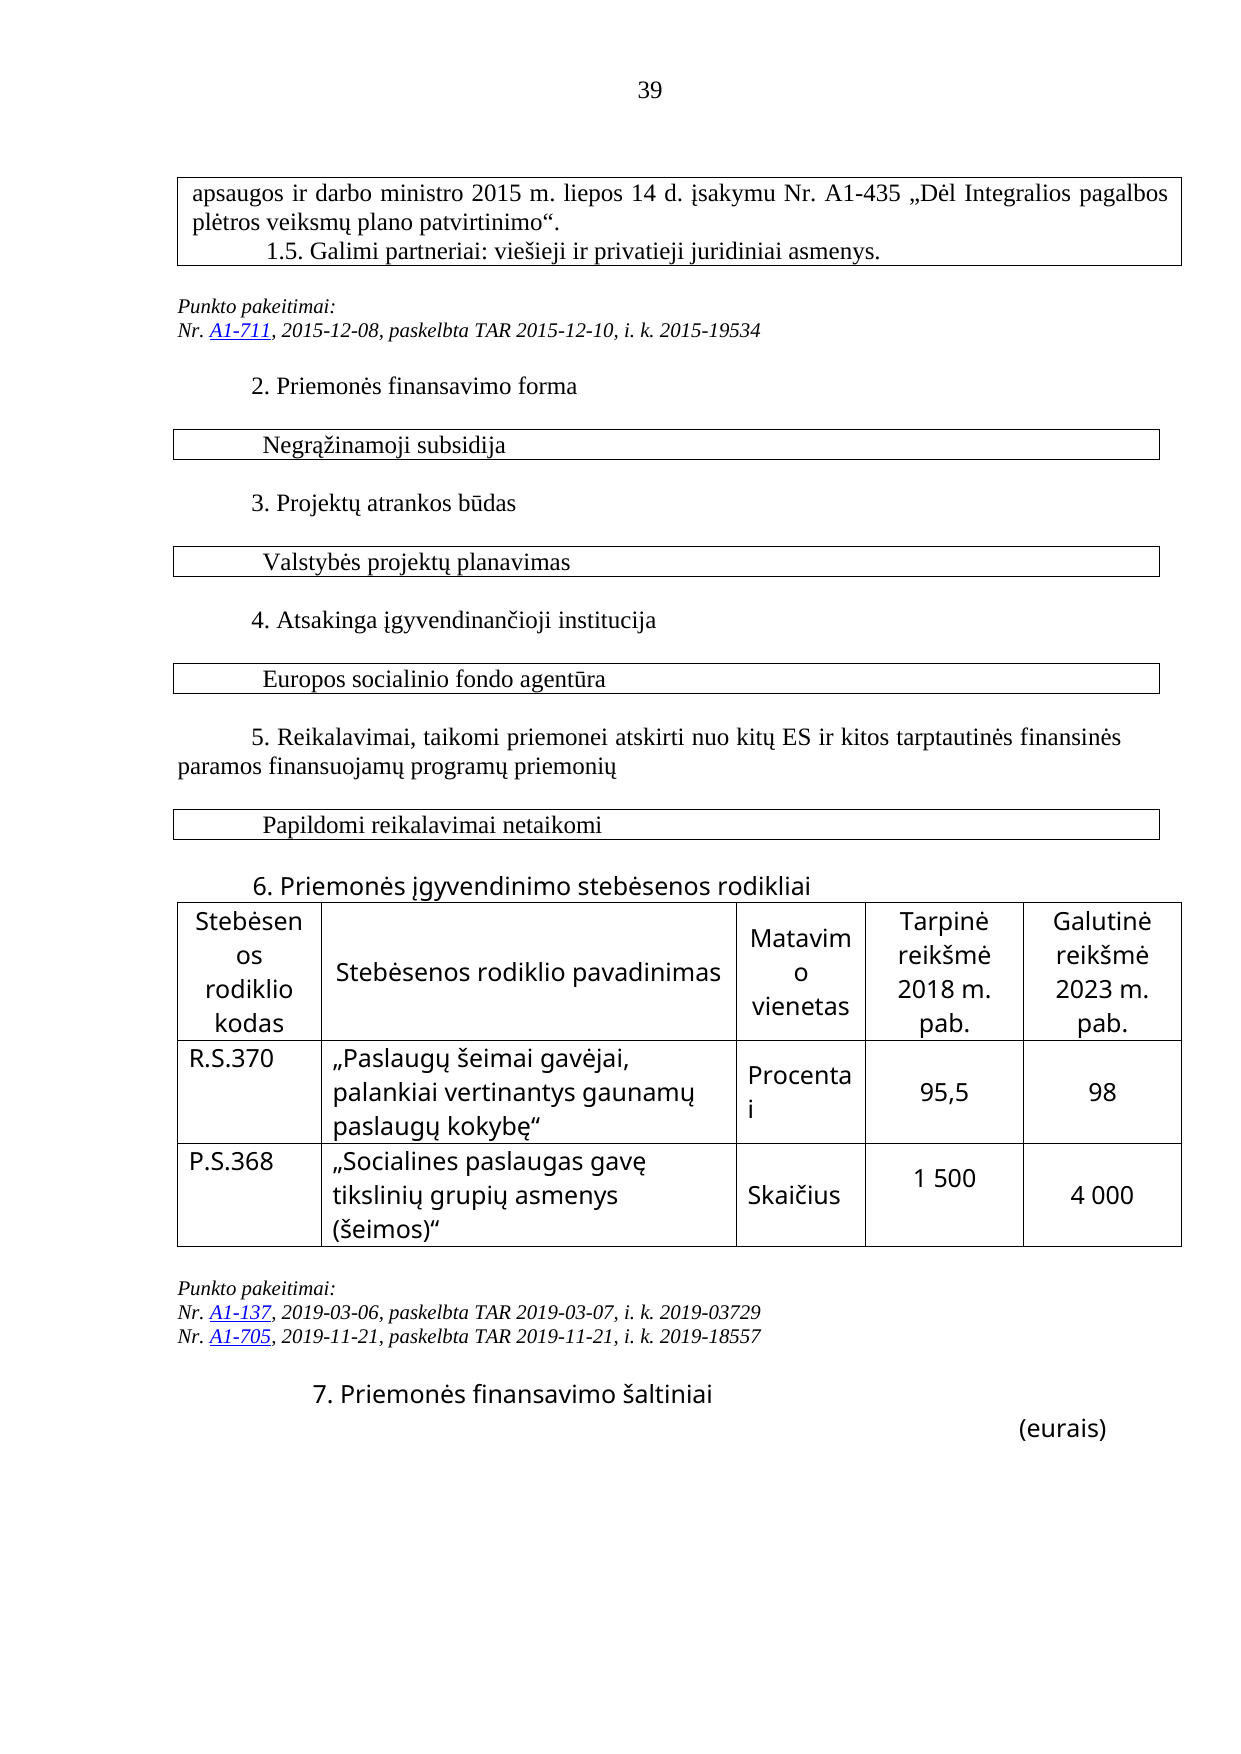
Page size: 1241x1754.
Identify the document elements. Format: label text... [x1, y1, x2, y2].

table_header Europos socialinio fondo agentūra [174, 664, 1159, 693]
table_cell „Paslaugų šeimai gavėjai, palankiai vertinantys gaunamų paslaugų kokybę“ [322, 1041, 736, 1143]
table_header Negrąžinamoji subsidija [174, 430, 1159, 458]
text 3. Projektų atrankos būdas [251, 488, 1137, 517]
text Nr. A1-705, 2019-11-21, paskelbta TAR 2019-11-21, i. k. 2019-18557 [177, 1324, 1137, 1348]
table_header Stebėsenos rodiklio pavadinimas [322, 903, 736, 1039]
text Punkto pakeitimai: [177, 294, 1137, 318]
table_cell 95,5 [866, 1041, 1023, 1143]
text 7. Priemonės finansavimo šaltiniai [177, 1377, 1137, 1411]
text Punkto pakeitimai: [177, 1276, 1137, 1300]
text 5. Reikalavimai, taikomi priemonei atskirti nuo kitų ES ir kitos tarptautinės finansinės paramos finansuojamų programų priemonių [177, 722, 1122, 780]
text (eurais) [177, 1411, 1137, 1445]
text Nr. A1-137, 2019-03-06, paskelbta TAR 2019-03-07, i. k. 2019-03729 [177, 1300, 1137, 1324]
table_cell 4 000 [1024, 1144, 1181, 1246]
text Nr. A1-711, 2015-12-08, paskelbta TAR 2015-12-10, i. k. 2015-19534 [177, 318, 1137, 342]
text 2. Priemonės finansavimo forma [251, 371, 1137, 400]
table_header Stebėsenos rodiklio kodas [178, 903, 321, 1039]
table_cell 98 [1024, 1041, 1181, 1143]
table_cell „Socialines paslaugas gavę tikslinių grupių asmenys (šeimos)“ [322, 1144, 736, 1246]
table_cell P.S.368 [178, 1144, 321, 1246]
table_cell 1 500 [866, 1144, 1023, 1246]
table_header Tarpinė reikšmė 2018 m. pab. [866, 903, 1023, 1039]
text 6. Priemonės įgyvendinimo stebėsenos rodikliai [177, 868, 1137, 902]
table_header Valstybės projektų planavimas [174, 547, 1159, 576]
table_cell R.S.370 [178, 1041, 321, 1143]
text 4. Atsakinga įgyvendinančioji institucija [251, 605, 1137, 634]
table_cell Skaičius [737, 1144, 865, 1246]
table_header Galutinė reikšmė 2023 m. pab. [1024, 903, 1181, 1039]
table_header Matavimo vienetas [737, 903, 865, 1039]
table_header Papildomi reikalavimai netaikomi [174, 810, 1159, 838]
table_cell Procentai [737, 1041, 865, 1143]
table_header apsaugos ir darbo ministro 2015 m. liepos 14 d. įsakymu Nr. A1-435 „Dėl Integralios pagalbos plėtros veiksmų plano patvirtinimo“. 1.5. Galimi partneriai: viešieji ir privatieji juridiniai asmenys. [178, 178, 1181, 264]
